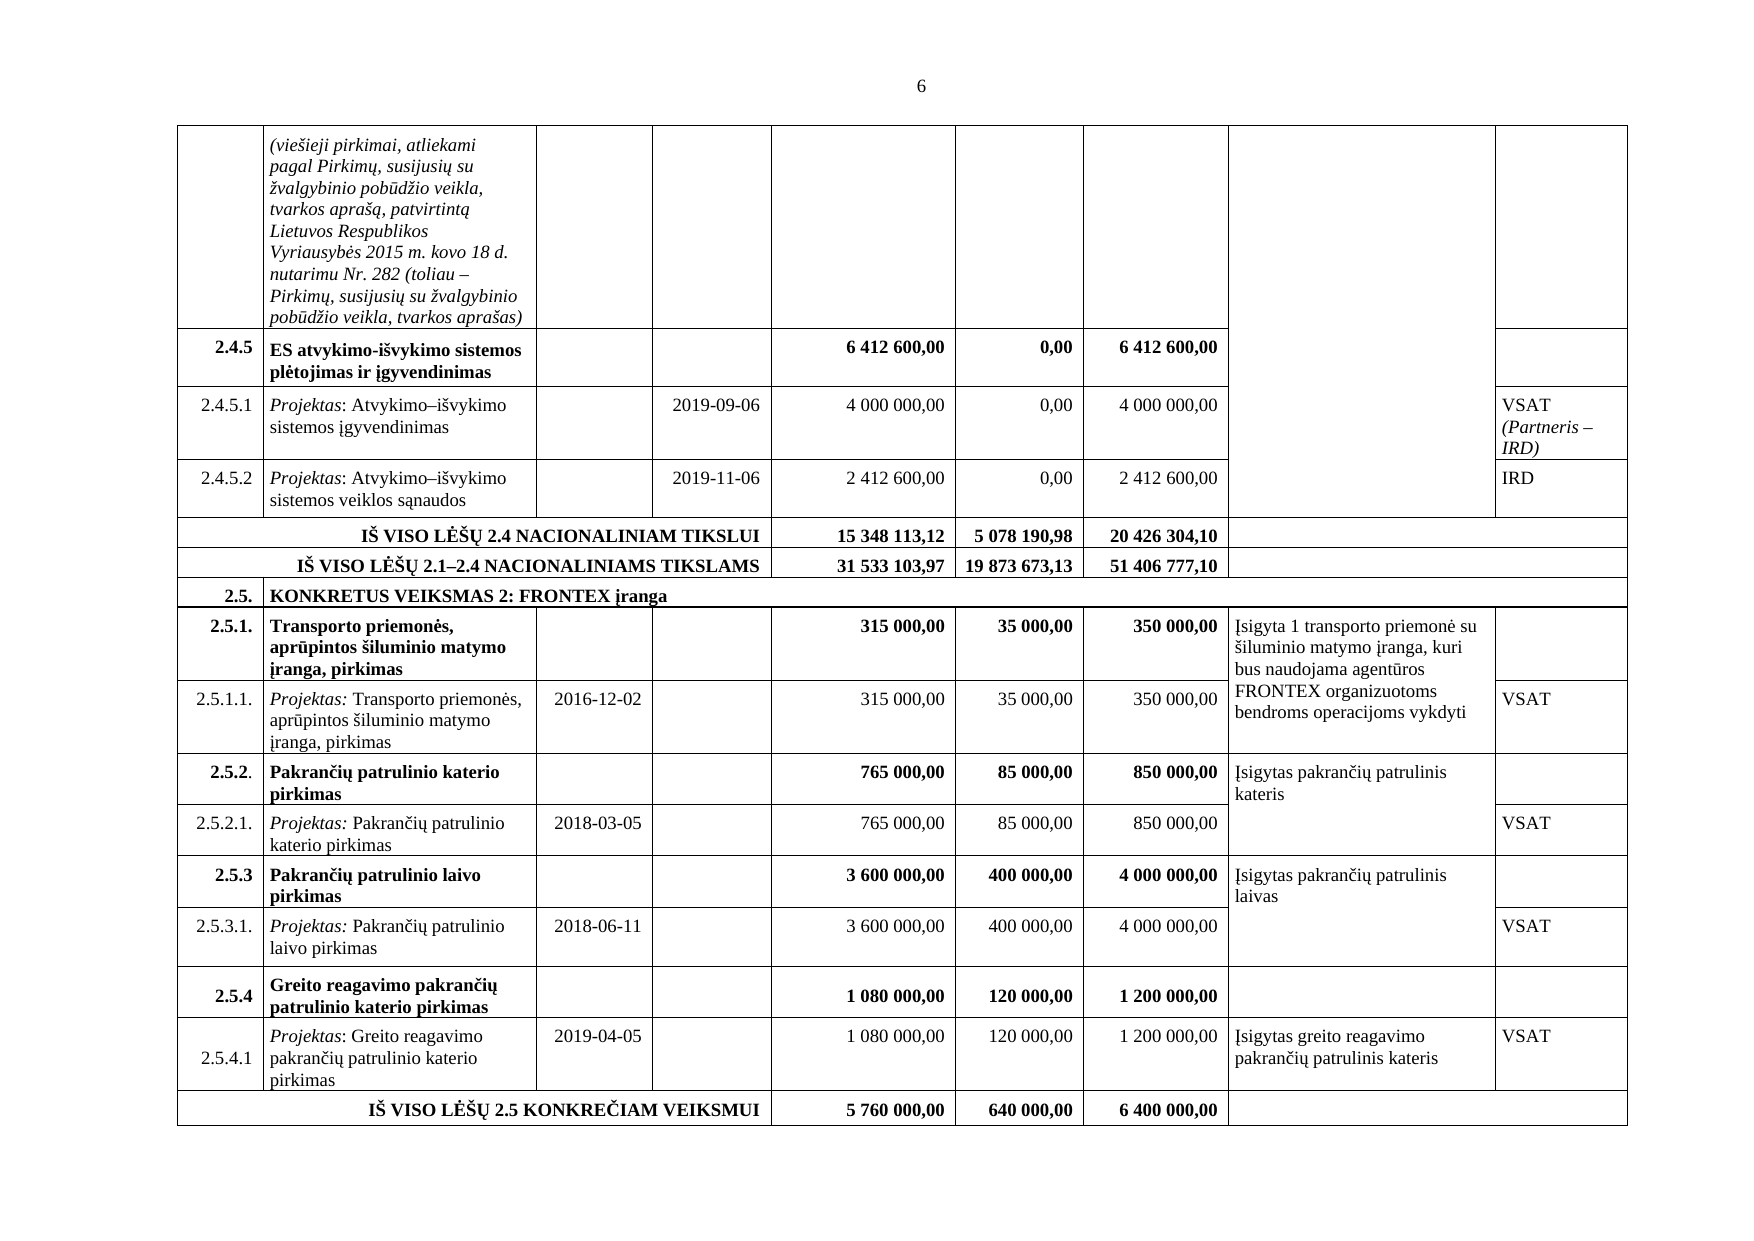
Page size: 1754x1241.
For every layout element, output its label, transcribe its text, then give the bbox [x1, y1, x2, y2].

table_cell [653, 856, 771, 907]
table_cell 2.5.4 [178, 967, 263, 1017]
table_cell IŠ VISO LĖŠŲ 2.5 KONKREČIAM VEIKSMUI [178, 1091, 771, 1125]
table_cell 19 873 673,13 [956, 548, 1083, 577]
table_cell IŠ VISO LĖŠŲ 2.1–2.4 NACIONALINIAMS TIKSLAMS [178, 548, 771, 577]
table_cell 0,00 [956, 460, 1083, 517]
table_cell [653, 681, 771, 752]
table_cell [537, 126, 652, 328]
table_cell [1229, 907, 1495, 966]
table_cell 2019-11-06 [653, 460, 771, 517]
table_cell [537, 856, 652, 907]
table_cell 2.5. [178, 578, 263, 606]
table_cell 6 412 600,00 [1084, 329, 1228, 386]
table_cell 35 000,00 [956, 608, 1083, 679]
table_cell 2018-03-05 [537, 805, 652, 855]
table_cell 3 600 000,00 [772, 908, 955, 966]
table_cell 315 000,00 [772, 608, 955, 679]
table_cell 350 000,00 [1084, 608, 1228, 679]
table_cell [1496, 126, 1627, 328]
table_cell [1084, 126, 1228, 328]
table_cell [1496, 967, 1627, 1017]
table_cell Greito reagavimo pakrančių patrulinio katerio pirkimas [264, 967, 536, 1017]
table_cell [537, 608, 652, 679]
table_cell [537, 754, 652, 804]
table_cell 2.5.2. [178, 754, 263, 804]
table_cell [1229, 804, 1495, 855]
table_cell 2.5.4.1 [178, 1018, 263, 1090]
table_cell [1496, 329, 1627, 386]
table_cell VSAT [1496, 1018, 1627, 1090]
table_cell 2019-09-06 [653, 387, 771, 459]
table_cell 51 406 777,10 [1084, 548, 1228, 577]
table_cell 4 000 000,00 [1084, 908, 1228, 966]
table_cell 765 000,00 [772, 805, 955, 855]
table_cell [653, 1018, 771, 1090]
table_cell Projektas: Greito reagavimo pakrančių patrulinio katerio pirkimas [264, 1018, 536, 1090]
table_cell VSAT [1496, 908, 1627, 966]
table_cell 2 412 600,00 [772, 460, 955, 517]
table_cell 4 000 000,00 [1084, 856, 1228, 907]
table_cell 1 080 000,00 [772, 1018, 955, 1090]
table_cell 2.4.5.1 [178, 387, 263, 459]
table_cell 2.5.1. [178, 608, 263, 679]
table_cell [653, 754, 771, 804]
table_cell [537, 329, 652, 386]
table_cell [653, 805, 771, 855]
table_cell Projektas: Transporto priemonės, aprūpintos šiluminio matymo įranga, pirkimas [264, 681, 536, 752]
table_cell 400 000,00 [956, 908, 1083, 966]
table_cell 2.4.5.2 [178, 460, 263, 517]
table_cell [1229, 548, 1627, 577]
table_cell Įsigytas pakrančių patrulinis laivas [1229, 856, 1495, 907]
table_cell 35 000,00 [956, 681, 1083, 752]
table_cell 31 533 103,97 [772, 548, 955, 577]
table_cell Įsigytas pakrančių patrulinis kateris [1229, 754, 1495, 804]
table_cell Įsigyta 1 transporto priemonė su šiluminio matymo įranga, kuri bus naudojama agentūros FRONTEX organizuotoms bendroms operacijoms vykdyti [1229, 608, 1495, 752]
table_cell Pakrančių patrulinio katerio pirkimas [264, 754, 536, 804]
table_cell 85 000,00 [956, 754, 1083, 804]
table_cell Projektas: Atvykimo–išvykimo sistemos veiklos sąnaudos [264, 460, 536, 517]
table_cell [653, 908, 771, 966]
table_cell KONKRETUS VEIKSMAS 2: FRONTEX įranga [264, 578, 1627, 606]
table_cell 4 000 000,00 [1084, 387, 1228, 459]
table_cell [537, 967, 652, 1017]
table_cell [653, 329, 771, 386]
table_cell Projektas: Atvykimo–išvykimo sistemos įgyvendinimas [264, 387, 536, 459]
table_cell 2016-12-02 [537, 681, 652, 752]
table_cell 850 000,00 [1084, 805, 1228, 855]
table_cell [772, 126, 955, 328]
table_cell 1 200 000,00 [1084, 1018, 1228, 1090]
table_cell 6 412 600,00 [772, 329, 955, 386]
table_cell [956, 126, 1083, 328]
table_cell 5 078 190,98 [956, 518, 1083, 547]
table_cell [1496, 754, 1627, 804]
table_cell Projektas: Pakrančių patrulinio laivo pirkimas [264, 908, 536, 966]
table_cell 2.5.3 [178, 856, 263, 907]
table_cell 2018-06-11 [537, 908, 652, 966]
table_cell VSAT [1496, 681, 1627, 752]
table_cell 640 000,00 [956, 1091, 1083, 1125]
table_cell [653, 126, 771, 328]
table_cell 6 400 000,00 [1084, 1091, 1228, 1125]
table_cell 2.5.2.1. [178, 805, 263, 855]
table_cell VSAT (Partneris – IRD) [1496, 387, 1627, 459]
table_cell Įsigytas greito reagavimo pakrančių patrulinis kateris [1229, 1018, 1495, 1090]
table_cell 2.5.3.1. [178, 908, 263, 966]
table_cell ES atvykimo-išvykimo sistemos plėtojimas ir įgyvendinimas [264, 329, 536, 386]
table_cell [1229, 126, 1495, 517]
table_cell [1229, 1091, 1627, 1125]
table_cell 0,00 [956, 387, 1083, 459]
table_cell 2019-04-05 [537, 1018, 652, 1090]
table_cell [653, 967, 771, 1017]
table_cell 85 000,00 [956, 805, 1083, 855]
table_cell 3 600 000,00 [772, 856, 955, 907]
table_cell Transporto priemonės, aprūpintos šiluminio matymo įranga, pirkimas [264, 608, 536, 679]
table_cell 20 426 304,10 [1084, 518, 1228, 547]
table_cell 0,00 [956, 329, 1083, 386]
table_cell [537, 387, 652, 459]
table_cell 765 000,00 [772, 754, 955, 804]
table_cell IŠ VISO LĖŠŲ 2.4 NACIONALINIAM TIKSLUI [178, 518, 771, 547]
table_cell 2.4.5 [178, 329, 263, 386]
table_cell 400 000,00 [956, 856, 1083, 907]
table_cell 2.5.1.1. [178, 681, 263, 752]
table_cell [1229, 967, 1495, 1017]
table_cell Projektas: Pakrančių patrulinio katerio pirkimas [264, 805, 536, 855]
table_cell [1229, 518, 1627, 547]
table_cell 4 000 000,00 [772, 387, 955, 459]
table_cell [653, 608, 771, 679]
table_cell 350 000,00 [1084, 681, 1228, 752]
table_cell 2 412 600,00 [1084, 460, 1228, 517]
table_cell [537, 460, 652, 517]
table_cell [1496, 608, 1627, 679]
table_cell 850 000,00 [1084, 754, 1228, 804]
table_cell [1496, 856, 1627, 907]
table_cell Pakrančių patrulinio laivo pirkimas [264, 856, 536, 907]
table_cell 315 000,00 [772, 681, 955, 752]
table_cell 120 000,00 [956, 967, 1083, 1017]
table_cell 15 348 113,12 [772, 518, 955, 547]
table_cell 1 080 000,00 [772, 967, 955, 1017]
table_cell 1 200 000,00 [1084, 967, 1228, 1017]
table_cell IRD [1496, 460, 1627, 517]
table_cell (viešieji pirkimai, atliekami pagal Pirkimų, susijusių su žvalgybinio pobūdžio veikla, tvarkos aprašą, patvirtintą Lietuvos Respublikos Vyriausybės 2015 m. kovo 18 d. nutarimu Nr. 282 (toliau – Pirkimų, susijusių su žvalgybinio pobūdžio veikla, tvarkos aprašas) [264, 126, 536, 328]
table_cell 5 760 000,00 [772, 1091, 955, 1125]
table_cell 120 000,00 [956, 1018, 1083, 1090]
table_cell [178, 126, 263, 328]
table_cell VSAT [1496, 805, 1627, 855]
